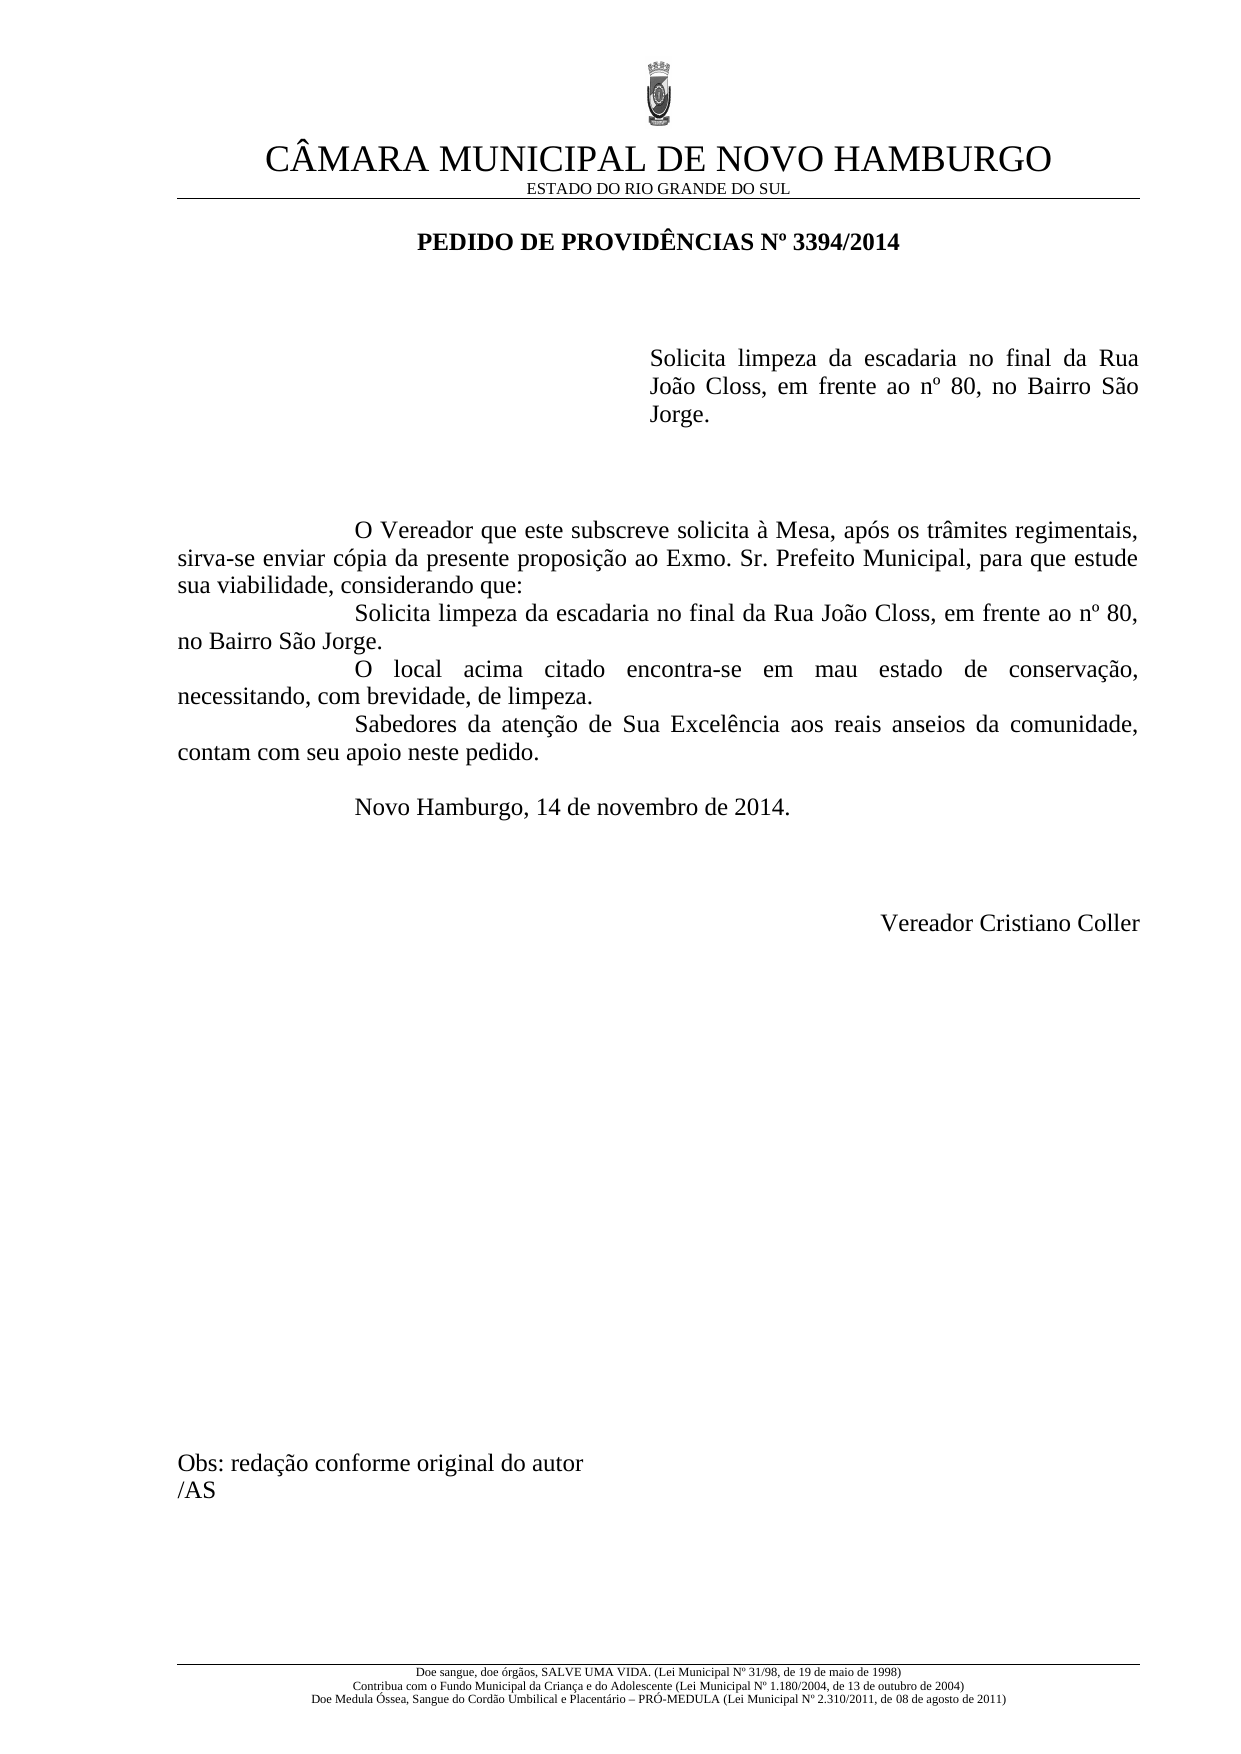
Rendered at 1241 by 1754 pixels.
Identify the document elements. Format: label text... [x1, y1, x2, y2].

text /AS [177, 1477, 1140, 1504]
text PEDIDO DE PROVIDÊNCIAS Nº 3394/2014 [177, 228, 1140, 256]
text Novo Hamburgo, 14 de novembro de 2014. [177, 793, 1140, 821]
text Vereador Cristiano Coller [177, 909, 1140, 937]
text O local acima citado encontra-se em mau estado de conservação, necessitando, com brevidade, de limpeza. [177, 655, 1140, 710]
text Sabedores da atenção de Sua Excelência aos reais anseios da comunidade, contam com seu apoio neste pedido. [177, 710, 1140, 766]
text O Vereador que este subscreve solicita à Mesa, após os trâmites regimentais, sirva-se enviar cópia da presente proposição ao Exmo. Sr. Prefeito Municipal, para que estude sua viabilidade, considerando que: [177, 516, 1140, 599]
text Solicita limpeza da escadaria no final da Rua João Closs, em frente ao nº 80, no Bairro São Jorge. [177, 599, 1140, 655]
text Obs: redação conforme original do autor [177, 1449, 1140, 1477]
text Solicita limpeza da escadaria no final da Rua João Closs, em frente ao nº 80, no Bairro São Jorge. [649, 344, 1140, 428]
